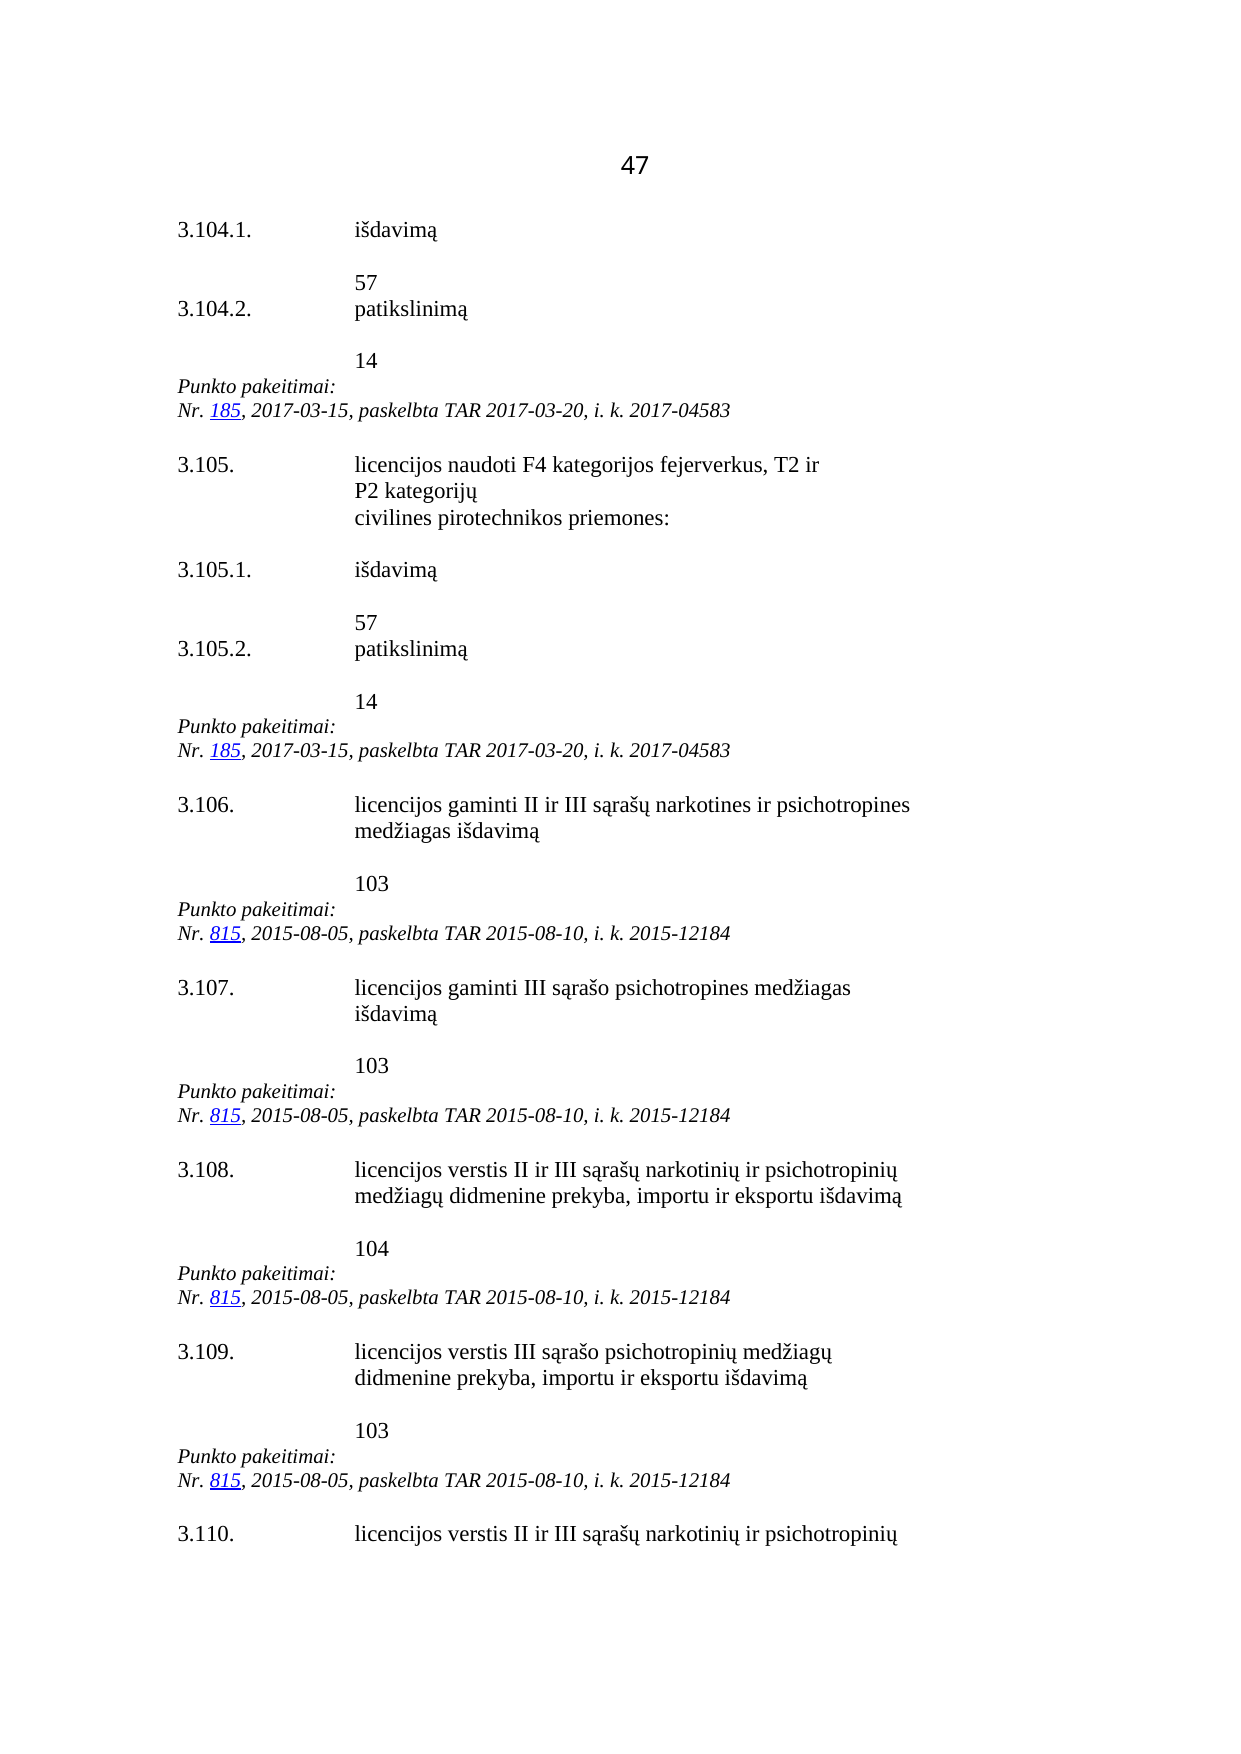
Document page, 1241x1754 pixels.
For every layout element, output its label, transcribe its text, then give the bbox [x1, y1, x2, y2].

text medžiagų didmenine prekyba, importu ir eksportu išdavimą 104 [354, 1182, 945, 1261]
text Punkto pakeitimai: [177, 714, 1093, 738]
text 3.104.1. išdavimą 57 [177, 216, 945, 295]
text 3.109. licencijos verstis III sąrašo psichotropinių medžiagų [177, 1338, 945, 1364]
text Nr. 815, 2015-08-05, paskelbta TAR 2015-08-10, i. k. 2015-12184 [177, 1285, 1093, 1309]
text 3.110. licencijos verstis II ir III sąrašų narkotinių ir psichotropinių [177, 1520, 945, 1547]
text Punkto pakeitimai: [177, 897, 1093, 921]
text Nr. 185, 2017-03-15, paskelbta TAR 2017-03-20, i. k. 2017-04583 [177, 738, 1093, 762]
text Punkto pakeitimai: [177, 1261, 1093, 1285]
text Punkto pakeitimai: [177, 1079, 1093, 1103]
text išdavimą 103 [354, 1000, 945, 1079]
text 3.104.2. patikslinimą 14 [177, 295, 945, 374]
text 3.105.2. patikslinimą 14 [177, 635, 945, 714]
text 3.106. licencijos gaminti II ir III sąrašų narkotines ir psichotropines [177, 791, 945, 818]
text Punkto pakeitimai: [177, 374, 1093, 398]
text Nr. 185, 2017-03-15, paskelbta TAR 2017-03-20, i. k. 2017-04583 [177, 398, 1093, 422]
text 3.105.1. išdavimą 57 [177, 556, 945, 635]
text Nr. 815, 2015-08-05, paskelbta TAR 2015-08-10, i. k. 2015-12184 [177, 1468, 1093, 1492]
text Nr. 815, 2015-08-05, paskelbta TAR 2015-08-10, i. k. 2015-12184 [177, 921, 1093, 945]
text Punkto pakeitimai: [177, 1443, 1093, 1468]
text 3.107. licencijos gaminti III sąrašo psichotropines medžiagas [177, 973, 945, 1000]
text didmenine prekyba, importu ir eksportu išdavimą 103 [354, 1364, 945, 1443]
text 3.108. licencijos verstis II ir III sąrašų narkotinių ir psichotropinių [177, 1156, 945, 1182]
text Nr. 815, 2015-08-05, paskelbta TAR 2015-08-10, i. k. 2015-12184 [177, 1103, 1093, 1127]
text 3.105. licencijos naudoti F4 kategorijos fejerverkus, T2 ir P2 kategorijų [177, 451, 945, 503]
text medžiagas išdavimą 103 [354, 818, 945, 897]
text civilines pirotechnikos priemones: [354, 503, 945, 556]
